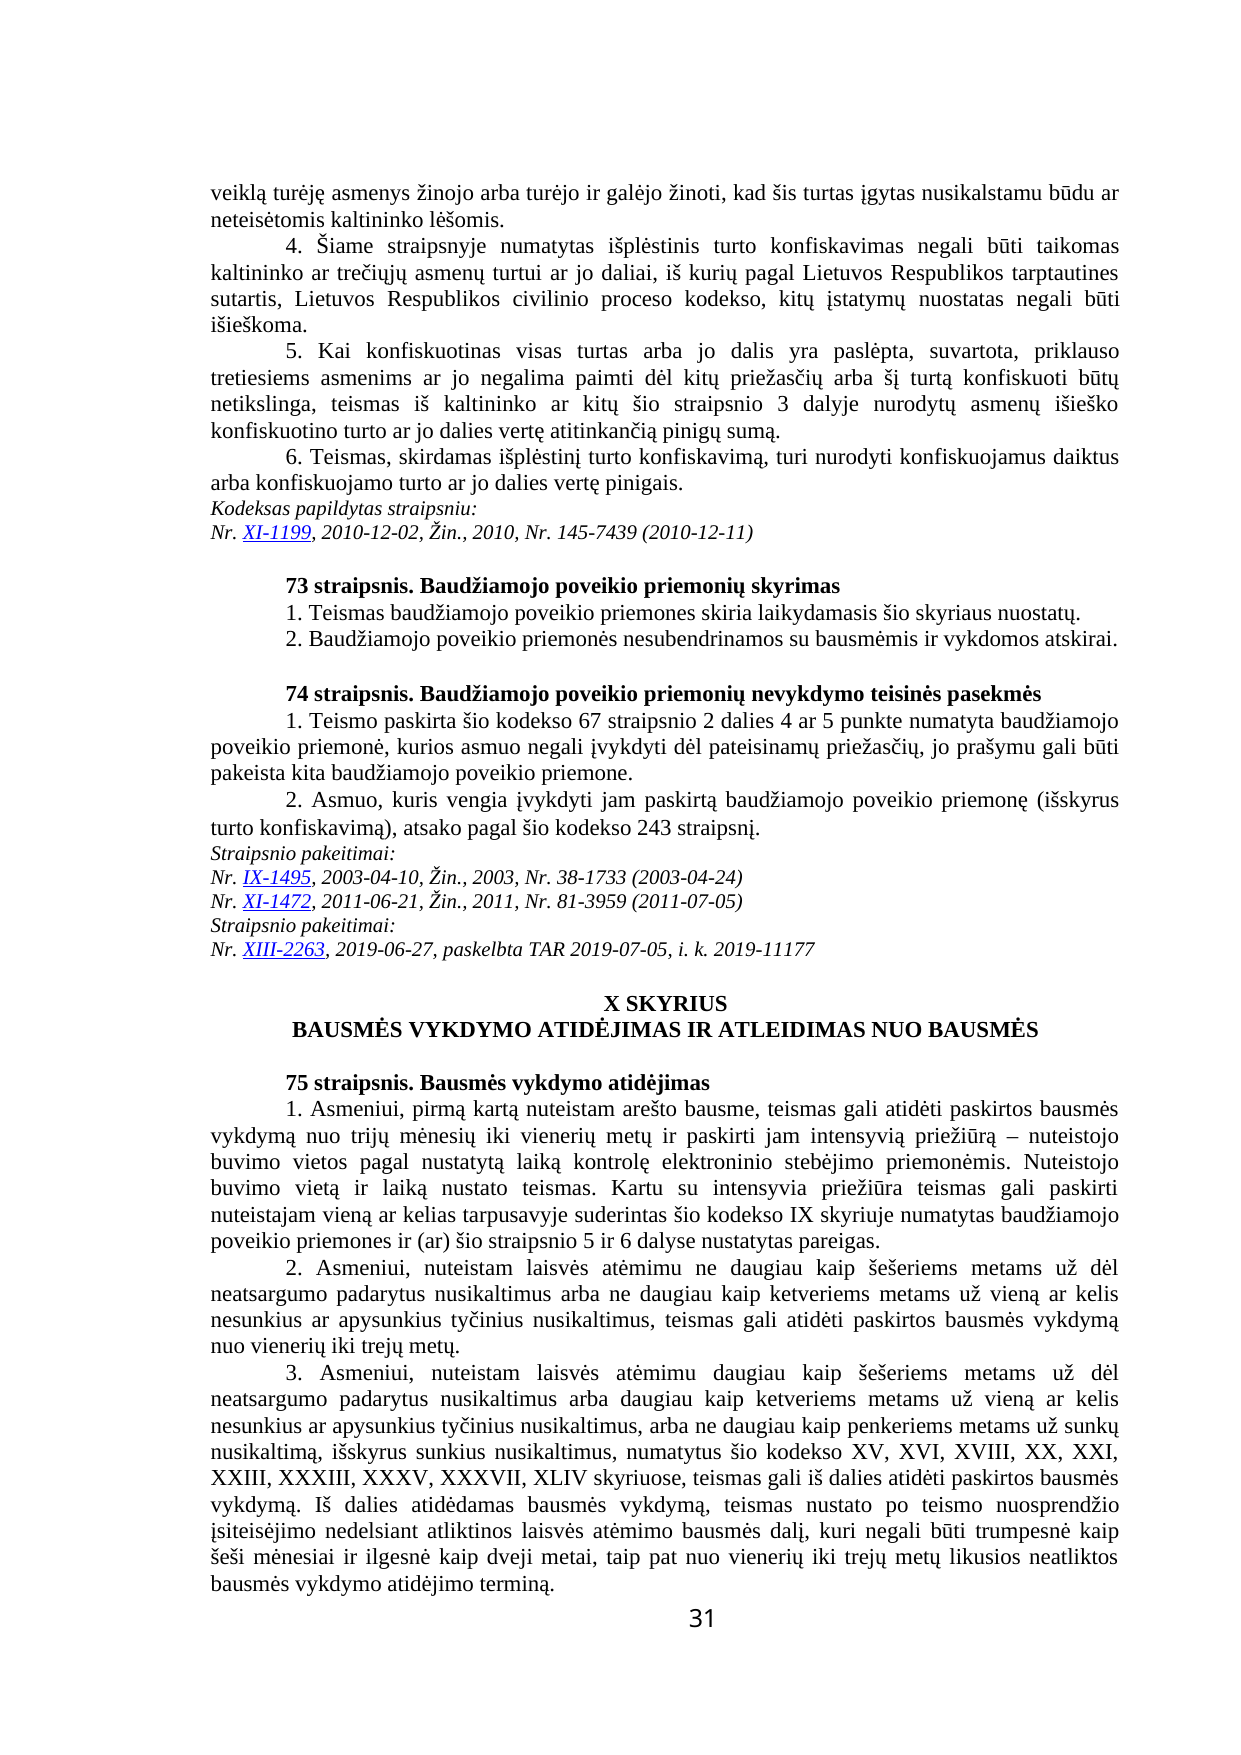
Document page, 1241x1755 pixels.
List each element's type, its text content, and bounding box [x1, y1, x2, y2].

text Straipsnio pakeitimai: [210, 841, 1120, 865]
text Nr. IX-1495, 2003-04-10, Žin., 2003, Nr. 38-1733 (2003-04-24) [210, 865, 1120, 889]
text Straipsnio pakeitimai: [210, 913, 1120, 937]
text 4. Šiame straipsnyje numatytas išplėstinis turto konfiskavimas negali būti taikomas kaltininko ar trečiųjų asmenų turtui ar jo daliai, iš kurių pagal Lietuvos Respublikos tarptautines sutartis, Lietuvos Respublikos civilinio proceso kodekso, kitų įstatymų nuostatas negali būti išieškoma. [210, 232, 1120, 338]
text Nr. XIII-2263, 2019-06-27, paskelbta TAR 2019-07-05, i. k. 2019-11177 [210, 937, 1120, 961]
text 6. Teismas, skirdamas išplėstinį turto konfiskavimą, turi nurodyti konfiskuojamus daiktus arba konfiskuojamo turto ar jo dalies vertę pinigais. [210, 443, 1120, 496]
text 74 straipsnis. Baudžiamojo poveikio priemonių nevykdymo teisinės pasekmės [210, 680, 1120, 707]
text 2. Baudžiamojo poveikio priemonės nesubendrinamos su bausmėmis ir vykdomos atskirai. [210, 625, 1120, 652]
text 2. Asmeniui, nuteistam laisvės atėmimu ne daugiau kaip šešeriems metams už dėl neatsargumo padarytus nusikaltimus arba ne daugiau kaip ketveriems metams už vieną ar kelis nesunkius ar apysunkius tyčinius nusikaltimus, teismas gali atidėti paskirtos bausmės vykdymą nuo vienerių iki trejų metų. [210, 1253, 1120, 1359]
text 3. Asmeniui, nuteistam laisvės atėmimu daugiau kaip šešeriems metams už dėl neatsargumo padarytus nusikaltimus arba daugiau kaip ketveriems metams už vieną ar kelis nesunkius ar apysunkius tyčinius nusikaltimus, arba ne daugiau kaip penkeriems metams už sunkų nusikaltimą, išskyrus sunkius nusikaltimus, numatytus šio kodekso XV, XVI, XVIII, XX, XXI, XXIII, XXXIII, XXXV, XXXVII, XLIV skyriuose, teismas gali iš dalies atidėti paskirtos bausmės vykdymą. Iš dalies atidėdamas bausmės vykdymą, teismas nustato po teismo nuosprendžio įsiteisėjimo nedelsiant atliktinos laisvės atėmimo bausmės dalį, kuri negali būti trumpesnė kaip šeši mėnesiai ir ilgesnė kaip dveji metai, taip pat nuo vienerių iki trejų metų likusios neatliktos bausmės vykdymo atidėjimo terminą. [210, 1359, 1120, 1596]
text veiklą turėję asmenys žinojo arba turėjo ir galėjo žinoti, kad šis turtas įgytas nusikalstamu būdu ar neteisėtomis kaltininko lėšomis. [210, 179, 1120, 232]
text 5. Kai konfiskuotinas visas turtas arba jo dalis yra paslėpta, suvartota, priklauso tretiesiems asmenims ar jo negalima paimti dėl kitų priežasčių arba šį turtą konfiskuoti būtų netikslinga, teismas iš kaltininko ar kitų šio straipsnio 3 dalyje nurodytų asmenų išieško konfiskuotino turto ar jo dalies vertę atitinkančią pinigų sumą. [210, 338, 1120, 443]
text 73 straipsnis. Baudžiamojo poveikio priemonių skyrimas [210, 573, 1120, 599]
text 1. Asmeniui, pirmą kartą nuteistam arešto bausme, teismas gali atidėti paskirtos bausmės vykdymą nuo trijų mėnesių iki vienerių metų ir paskirti jam intensyvią priežiūrą – nuteistojo buvimo vietos pagal nustatytą laiką kontrolę elektroninio stebėjimo priemonėmis. Nuteistojo buvimo vietą ir laiką nustato teismas. Kartu su intensyvia priežiūra teismas gali paskirti nuteistajam vieną ar kelias tarpusavyje suderintas šio kodekso IX skyriuje numatytas baudžiamojo poveikio priemones ir (ar) šio straipsnio 5 ir 6 dalyse nustatytas pareigas. [210, 1095, 1120, 1253]
subtitle X SKYRIUS [210, 990, 1120, 1016]
text Kodeksas papildytas straipsniu: [210, 496, 1120, 520]
text 1. Teismo paskirta šio kodekso 67 straipsnio 2 dalies 4 ar 5 punkte numatyta baudžiamojo poveikio priemonė, kurios asmuo negali įvykdyti dėl pateisinamų priežasčių, jo prašymu gali būti pakeista kita baudžiamojo poveikio priemone. [210, 707, 1120, 786]
text 1. Teismas baudžiamojo poveikio priemones skiria laikydamasis šio skyriaus nuostatų. [210, 599, 1120, 625]
text 2. Asmuo, kuris vengia įvykdyti jam paskirtą baudžiamojo poveikio priemonę (išskyrus turto konfiskavimą), atsako pagal šio kodekso 243 straipsnį. [210, 786, 1120, 841]
text 75 straipsnis. Bausmės vykdymo atidėjimas [210, 1069, 1120, 1095]
text BAUSMĖS vykdymo atidėjimas ir ATLEIDIMAS NUO BAUSMĖS [210, 1016, 1120, 1043]
text Nr. XI-1199, 2010-12-02, Žin., 2010, Nr. 145-7439 (2010-12-11) [210, 520, 1120, 544]
text Nr. XI-1472, 2011-06-21, Žin., 2011, Nr. 81-3959 (2011-07-05) [210, 889, 1120, 913]
